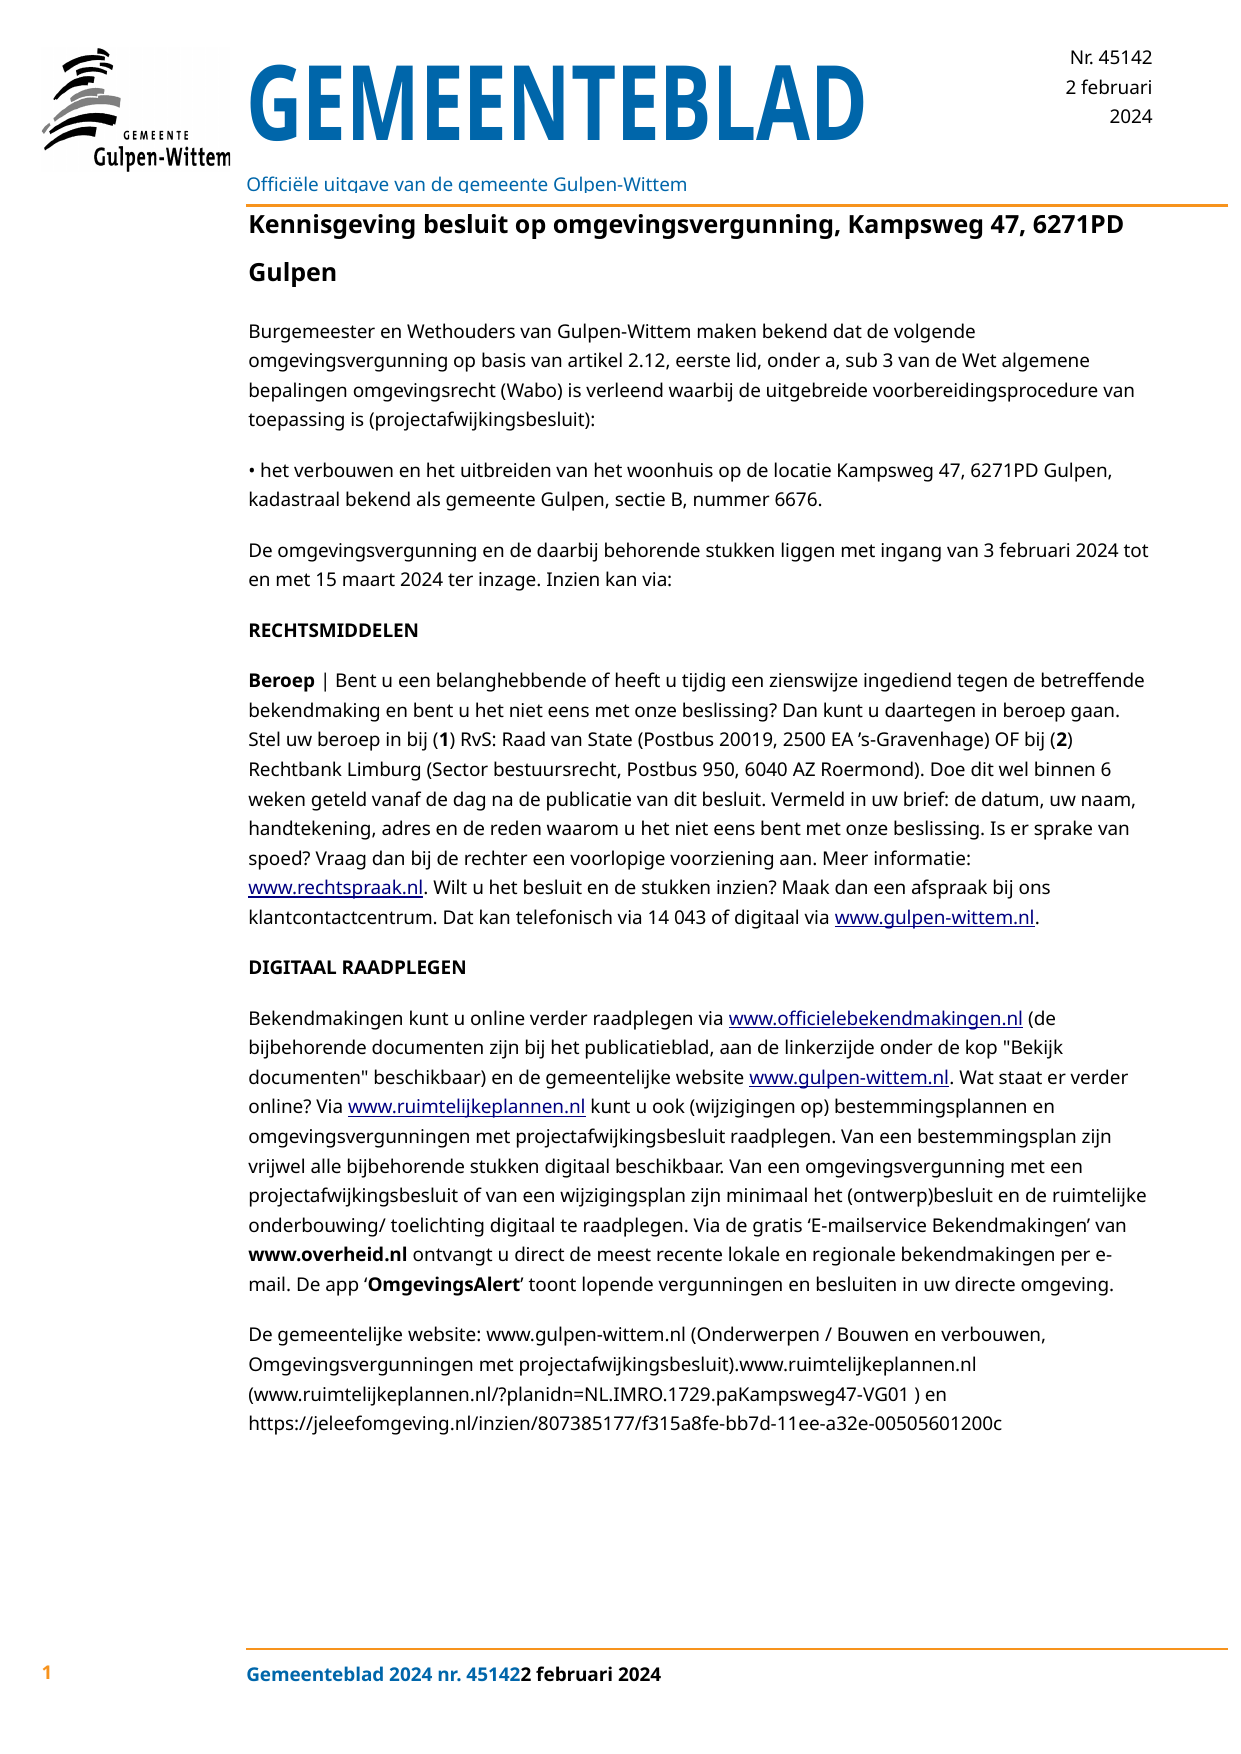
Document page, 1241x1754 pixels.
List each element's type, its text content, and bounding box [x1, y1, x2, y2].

text • het verbouwen en het uitbreiden van het woonhuis op de locatie Kampsweg 47, 6271PD Gulpen, kadastraal bekend als gemeente Gulpen, sectie B, nummer 6676. [248, 457, 1152, 512]
text De gemeentelijke website: www.gulpen-wittem.nl (Onderwerpen / Bouwen en verbouwen, Omgevingsvergunningen met projectafwijkingsbesluit).www.ruimtelijkeplannen.nl (www.ruimtelijkeplannen.nl/?planidn=NL.IMRO.1729.paKampsweg47-VG01 ) en https://jeleefomgeving.nl/inzien/807385177/f315a8fe-bb7d-11ee-a32e-00505601200c [248, 1322, 1152, 1436]
text Beroep | Bent u een belanghebbende of heeft u tijdig een zienswijze ingediend tegen de betreffende bekendmaking en bent u het niet eens met onze beslissing? Dan kunt u daartegen in beroep gaan. Stel uw beroep in bij (1) RvS: Raad van State (Postbus 20019, 2500 EA ’s-Gravenhage) OF bij (2) Rechtbank Limburg (Sector bestuursrecht, Postbus 950, 6040 AZ Roermond). Doe dit wel binnen 6 weken geteld vanaf de dag na de publicatie van dit besluit. Vermeld in uw brief: de datum, uw naam, handtekening, adres en de reden waarom u het niet eens bent met onze beslissing. Is er sprake van spoed? Vraag dan bij de rechter een voorlopige voorziening aan. Meer informatie: www.rechtspraak.nl. Wilt u het besluit en de stukken inzien? Maak dan een afspraak bij ons klantcontactcentrum. Dat kan telefonisch via 14 043 of digitaal via www.gulpen-wittem.nl. [248, 667, 1152, 930]
picture [41, 47, 231, 172]
text Kennisgeving besluit op omgevingsvergunning, Kampsweg 47, 6271PD Gulpen [248, 207, 1152, 288]
text DIGITAAL RAADPLEGEN [248, 954, 1152, 980]
text RECHTSMIDDELEN [248, 617, 1152, 643]
text Bekendmakingen kunt u online verder raadplegen via www.officielebekendmakingen.nl (de bijbehorende documenten zijn bij het publicatieblad, aan de linkerzijde onder de kop "Bekijk documenten" beschikbaar) en de gemeentelijke website www.gulpen-wittem.nl. Wat staat er verder online? Via www.ruimtelijkeplannen.nl kunt u ook (wijzigingen op) bestemmingsplannen en omgevingsvergunningen met projectafwijkingsbesluit raadplegen. Van een bestemmingsplan zijn vrijwel alle bijbehorende stukken digitaal beschikbaar. Van een omgevingsvergunning met een projectafwijkingsbesluit of van een wijzigingsplan zijn minimaal het (ontwerp)besluit en de ruimtelijke onderbouwing/ toelichting digitaal te raadplegen. Via de gratis ‘E-mailservice Bekendmakingen’ van www.overheid.nl ontvangt u direct de meest recente lokale en regionale bekendmakingen per e-mail. De app ‘OmgevingsAlert’ toont lopende vergunningen en besluiten in uw directe omgeving. [248, 1005, 1152, 1297]
text Burgemeester en Wethouders van Gulpen-Wittem maken bekend dat de volgende omgevingsvergunning op basis van artikel 2.12, eerste lid, onder a, sub 3 van de Wet algemene bepalingen omgevingsrecht (Wabo) is verleend waarbij de uitgebreide voorbereidingsprocedure van toepassing is (projectafwijkingsbesluit): [248, 318, 1152, 432]
text De omgevingsvergunning en de daarbij behorende stukken liggen met ingang van 3 februari 2024 tot en met 15 maart 2024 ter inzage. Inzien kan via: [248, 537, 1152, 592]
